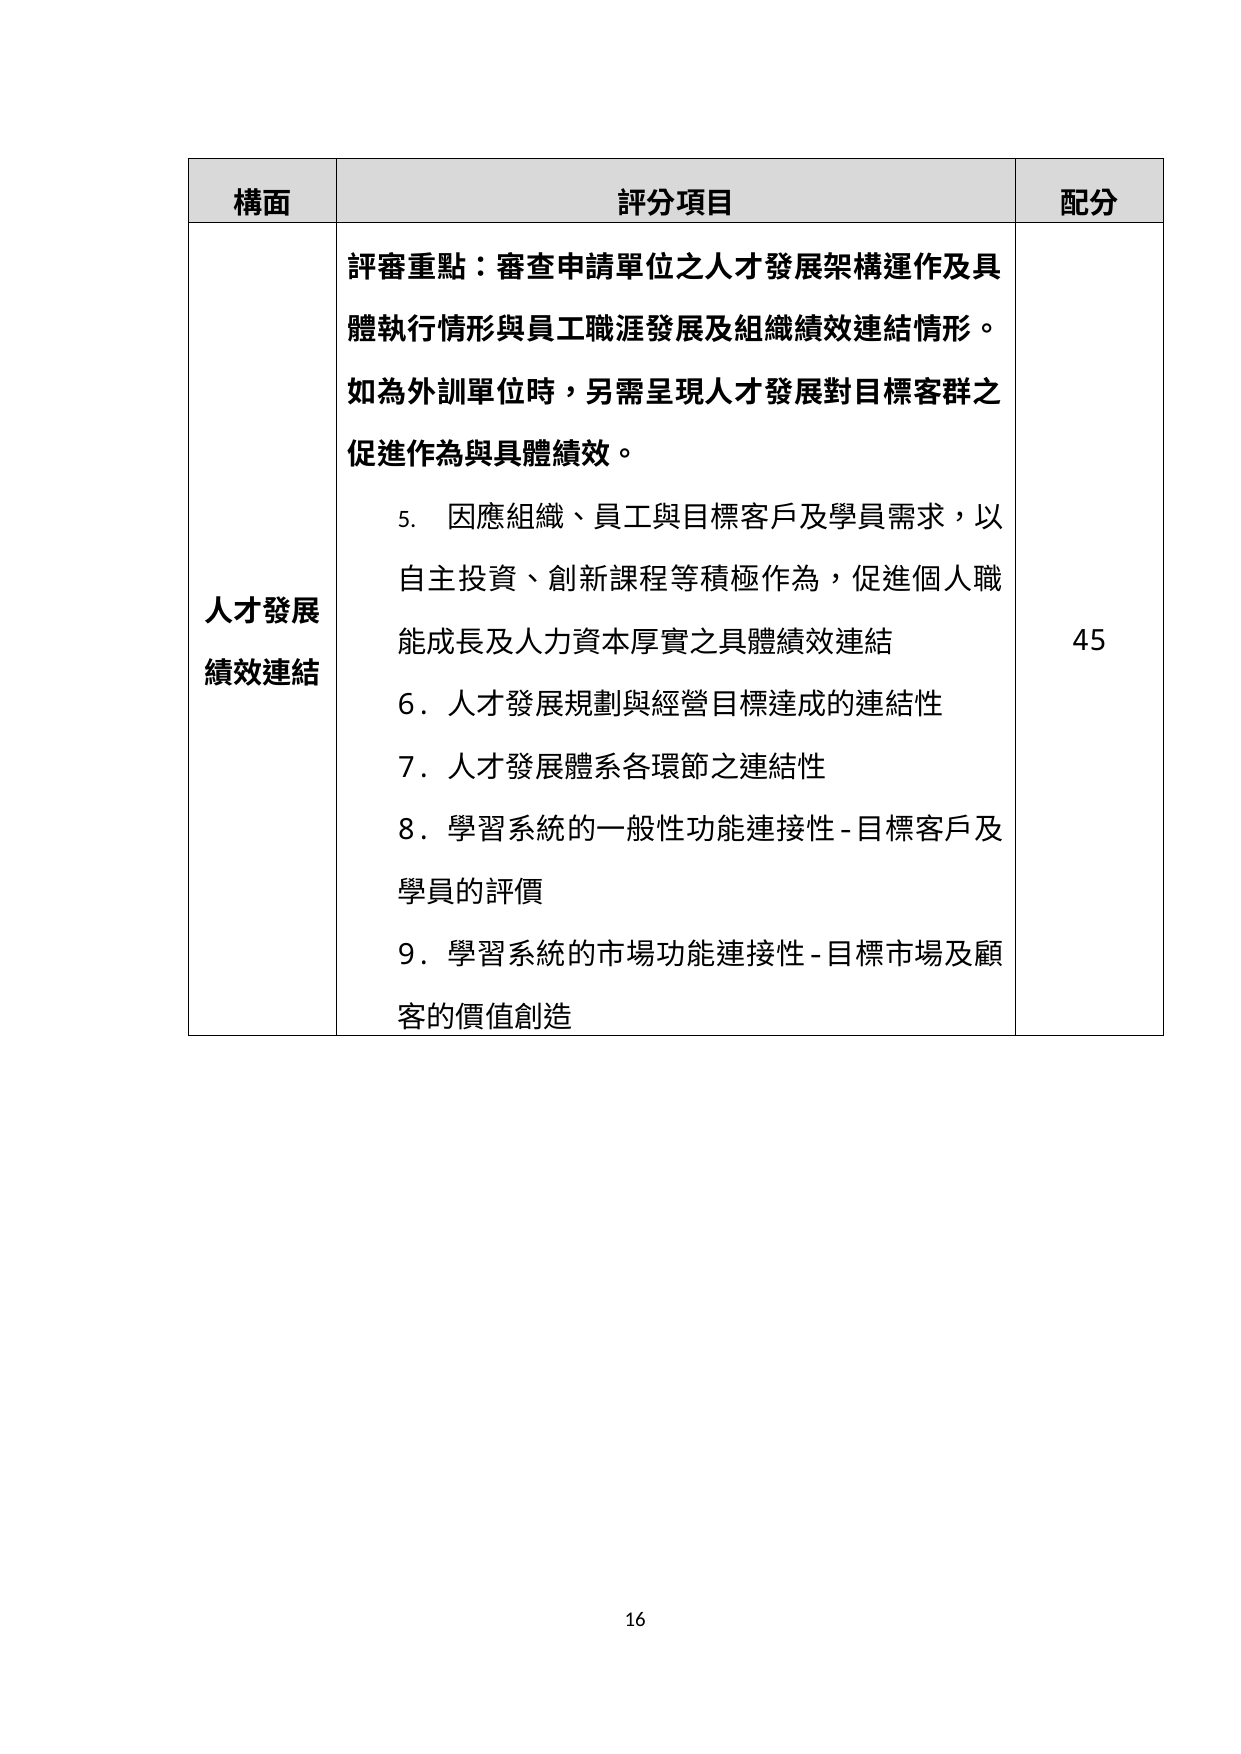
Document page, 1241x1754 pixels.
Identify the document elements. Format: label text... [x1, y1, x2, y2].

table_cell 評審重點：審查申請單位之人才發展架構運作及具體執行情形與員工職涯發展及組織績效連結情形。如為外訓單位時，另需呈現人才發展對目標客群之促進作為與具體績效。 因應組織、員工與目標客戶及學員需求，以自主投資、創新課程等積極作為，促進個人職能成長及人力資本厚實之具體績效連結 人才發展規劃與經營目標達成的連結性 人才發展體系各環節之連結性 學習系統的一般性功能連接性-目標客戶及學員的評價 學習系統的市場功能連接性-目標市場及顧客的價值創造 [337, 223, 1015, 1035]
table_header 評分項目 [337, 159, 1015, 222]
table_cell 45 [1016, 223, 1163, 1035]
table_cell 人才發展績效連結 [189, 223, 336, 1035]
table_header 構面 [189, 159, 336, 222]
table_header 配分 [1016, 159, 1163, 222]
